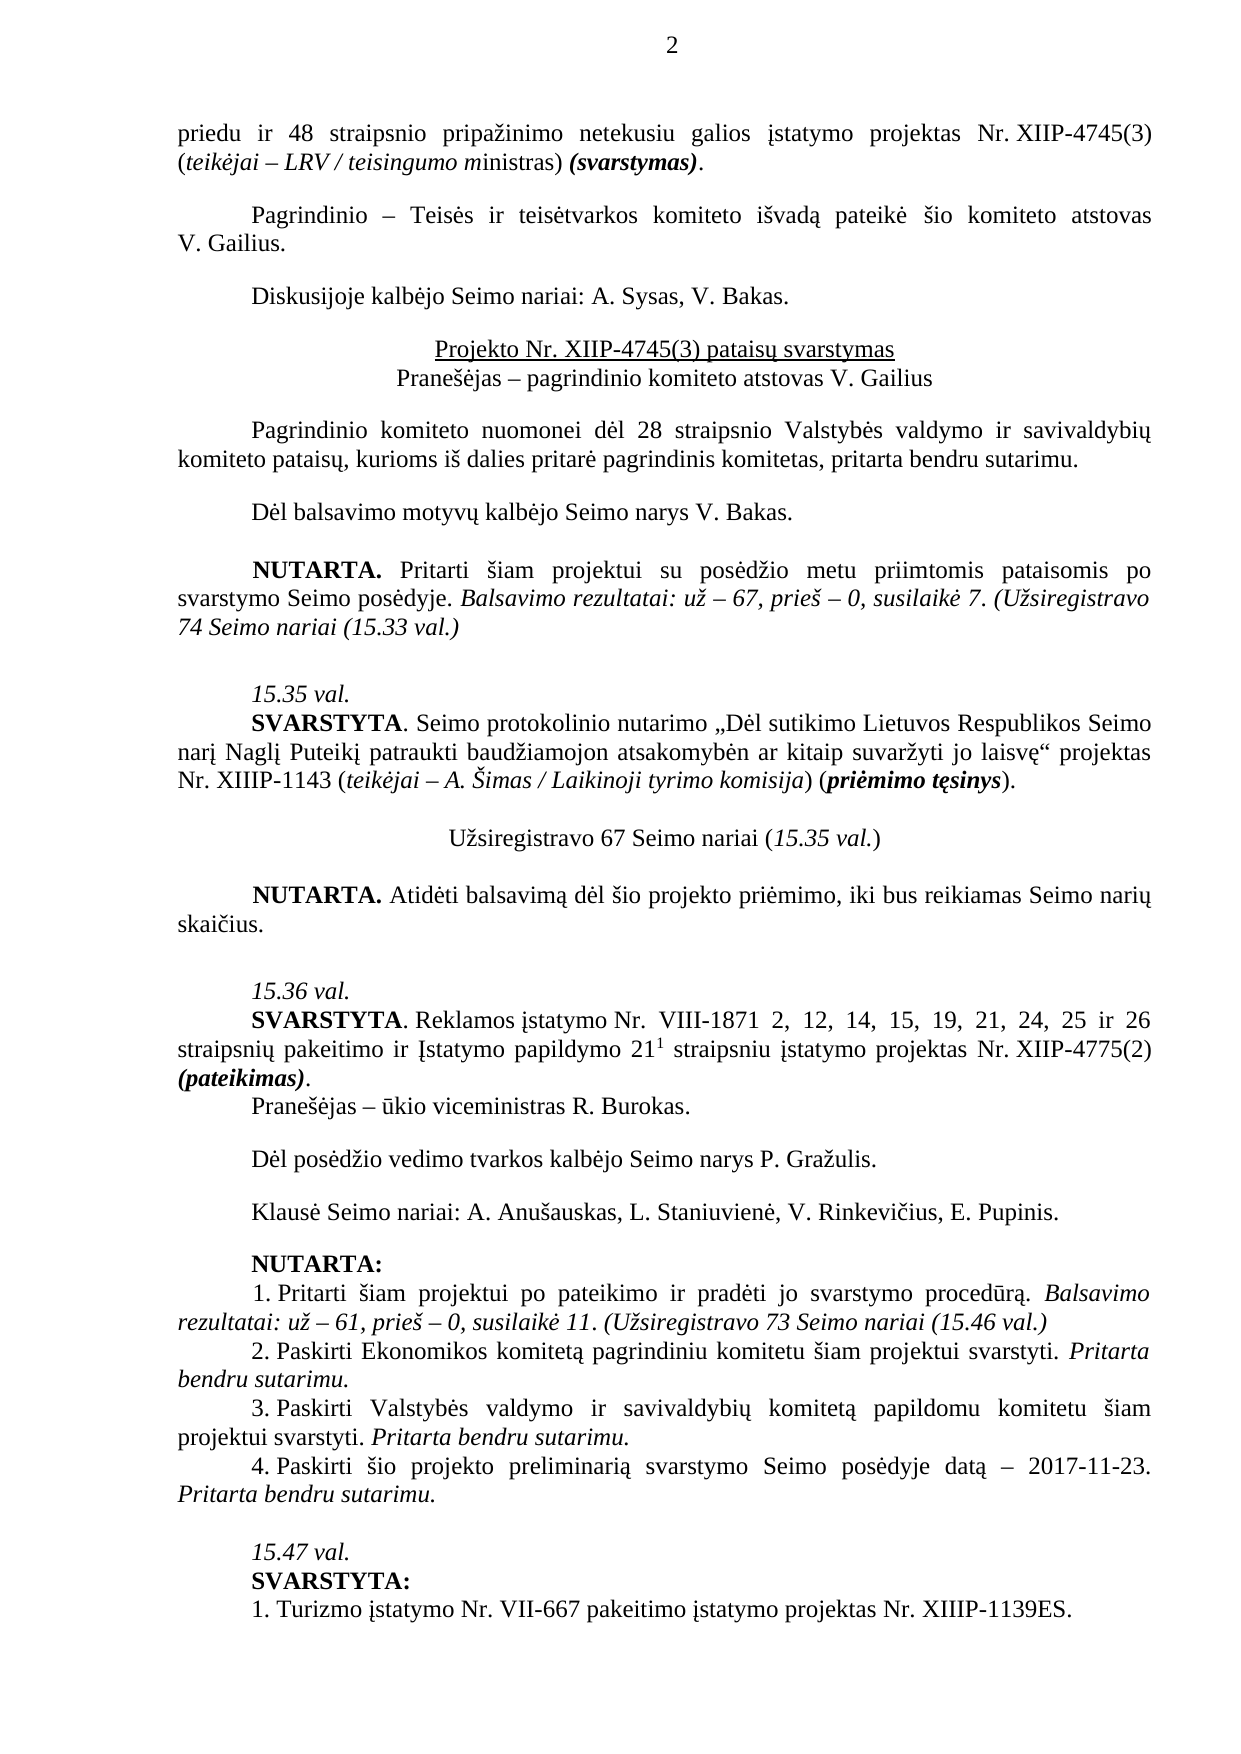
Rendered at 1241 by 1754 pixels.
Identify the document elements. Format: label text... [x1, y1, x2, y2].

text 15.35 val. [177, 679, 1152, 708]
text 15.36 val. [177, 976, 1152, 1005]
text 15.47 val. [177, 1537, 1152, 1566]
text SVARSTYTA: [177, 1566, 1152, 1594]
text 1. Pritarti šiam projektui po pateikimo ir pradėti jo svarstymo procedūrą. Balsavimo rezultatai: už – 61, prieš – 0, susilaikė 11. (Užsiregistravo 73 Seimo nariai (15.46 val.) [177, 1278, 1152, 1336]
text Pagrindinio komiteto nuomonei dėl 28 straipsnio Valstybės valdymo ir savivaldybių komiteto pataisų, kurioms iš dalies pritarė pagrindinis komitetas, pritarta bendru sutarimu. [177, 416, 1152, 473]
text SVARSTYTA. Seimo protokolinio nutarimo „Dėl sutikimo Lietuvos Respublikos Seimo narį Naglį Puteikį patraukti baudžiamojon atsakomybėn ar kitaip suvaržyti jo laisvę“ projektas Nr. XIIIP-1143 (teikėjai – A. Šimas / Laikinoji tyrimo komisija) (priėmimo tęsinys). [177, 708, 1152, 794]
text Užsiregistravo 67 Seimo nariai (15.35 val.) [177, 823, 1152, 852]
subtitle Projekto Nr. XIIP-4745(3) pataisų svarstymas [177, 334, 1152, 363]
text NUTARTA. Atidėti balsavimą dėl šio projekto priėmimo, iki bus reikiamas Seimo narių skaičius. [177, 881, 1152, 938]
text SVARSTYTA. Reklamos įstatymo Nr. VIII-1871 2, 12, 14, 15, 19, 21, 24, 25 ir 26 straipsnių pakeitimo ir Įstatymo papildymo 211 straipsniu įstatymo projektas Nr. XIIP-4775(2) (pateikimas). [177, 1005, 1152, 1091]
text Klausė Seimo nariai: A. Anušauskas, L. Staniuvienė, V. Rinkevičius, E. Pupinis. [177, 1197, 1152, 1226]
text priedu ir 48 straipsnio pripažinimo netekusiu galios įstatymo projektas Nr. XIIP-4745(3) (teikėjai – LRV / teisingumo ministras) (svarstymas). [177, 118, 1152, 176]
text 2. Paskirti Ekonomikos komitetą pagrindiniu komitetu šiam projektui svarstyti. Pritarta bendru sutarimu. [177, 1336, 1152, 1393]
text 4. Paskirti šio projekto preliminarią svarstymo Seimo posėdyje datą – 2017-11-23. Pritarta bendru sutarimu. [177, 1451, 1152, 1508]
text Dėl posėdžio vedimo tvarkos kalbėjo Seimo narys P. Gražulis. [177, 1144, 1152, 1173]
text 1. Turizmo įstatymo Nr. VII-667 pakeitimo įstatymo projektas Nr. XIIIP-1139ES. [177, 1594, 1152, 1623]
text Pranešėjas – pagrindinio komiteto atstovas V. Gailius [177, 363, 1152, 392]
text Pagrindinio – Teisės ir teisėtvarkos komiteto išvadą pateikė šio komiteto atstovas V. Gailius. [177, 200, 1152, 257]
text 3. Paskirti Valstybės valdymo ir savivaldybių komitetą papildomu komitetu šiam projektui svarstyti. Pritarta bendru sutarimu. [177, 1393, 1152, 1451]
text NUTARTA: [177, 1249, 1152, 1278]
text NUTARTA. Pritarti šiam projektui su posėdžio metu priimtomis pataisomis po svarstymo Seimo posėdyje. Balsavimo rezultatai: už – 67, prieš – 0, susilaikė 7. (Užsiregistravo 74 Seimo nariai (15.33 val.) [177, 555, 1152, 641]
text Dėl balsavimo motyvų kalbėjo Seimo narys V. Bakas. [177, 497, 1152, 526]
text Diskusijoje kalbėjo Seimo nariai: A. Sysas, V. Bakas. [177, 281, 1152, 310]
text Pranešėjas – ūkio viceministras R. Burokas. [177, 1091, 1152, 1120]
